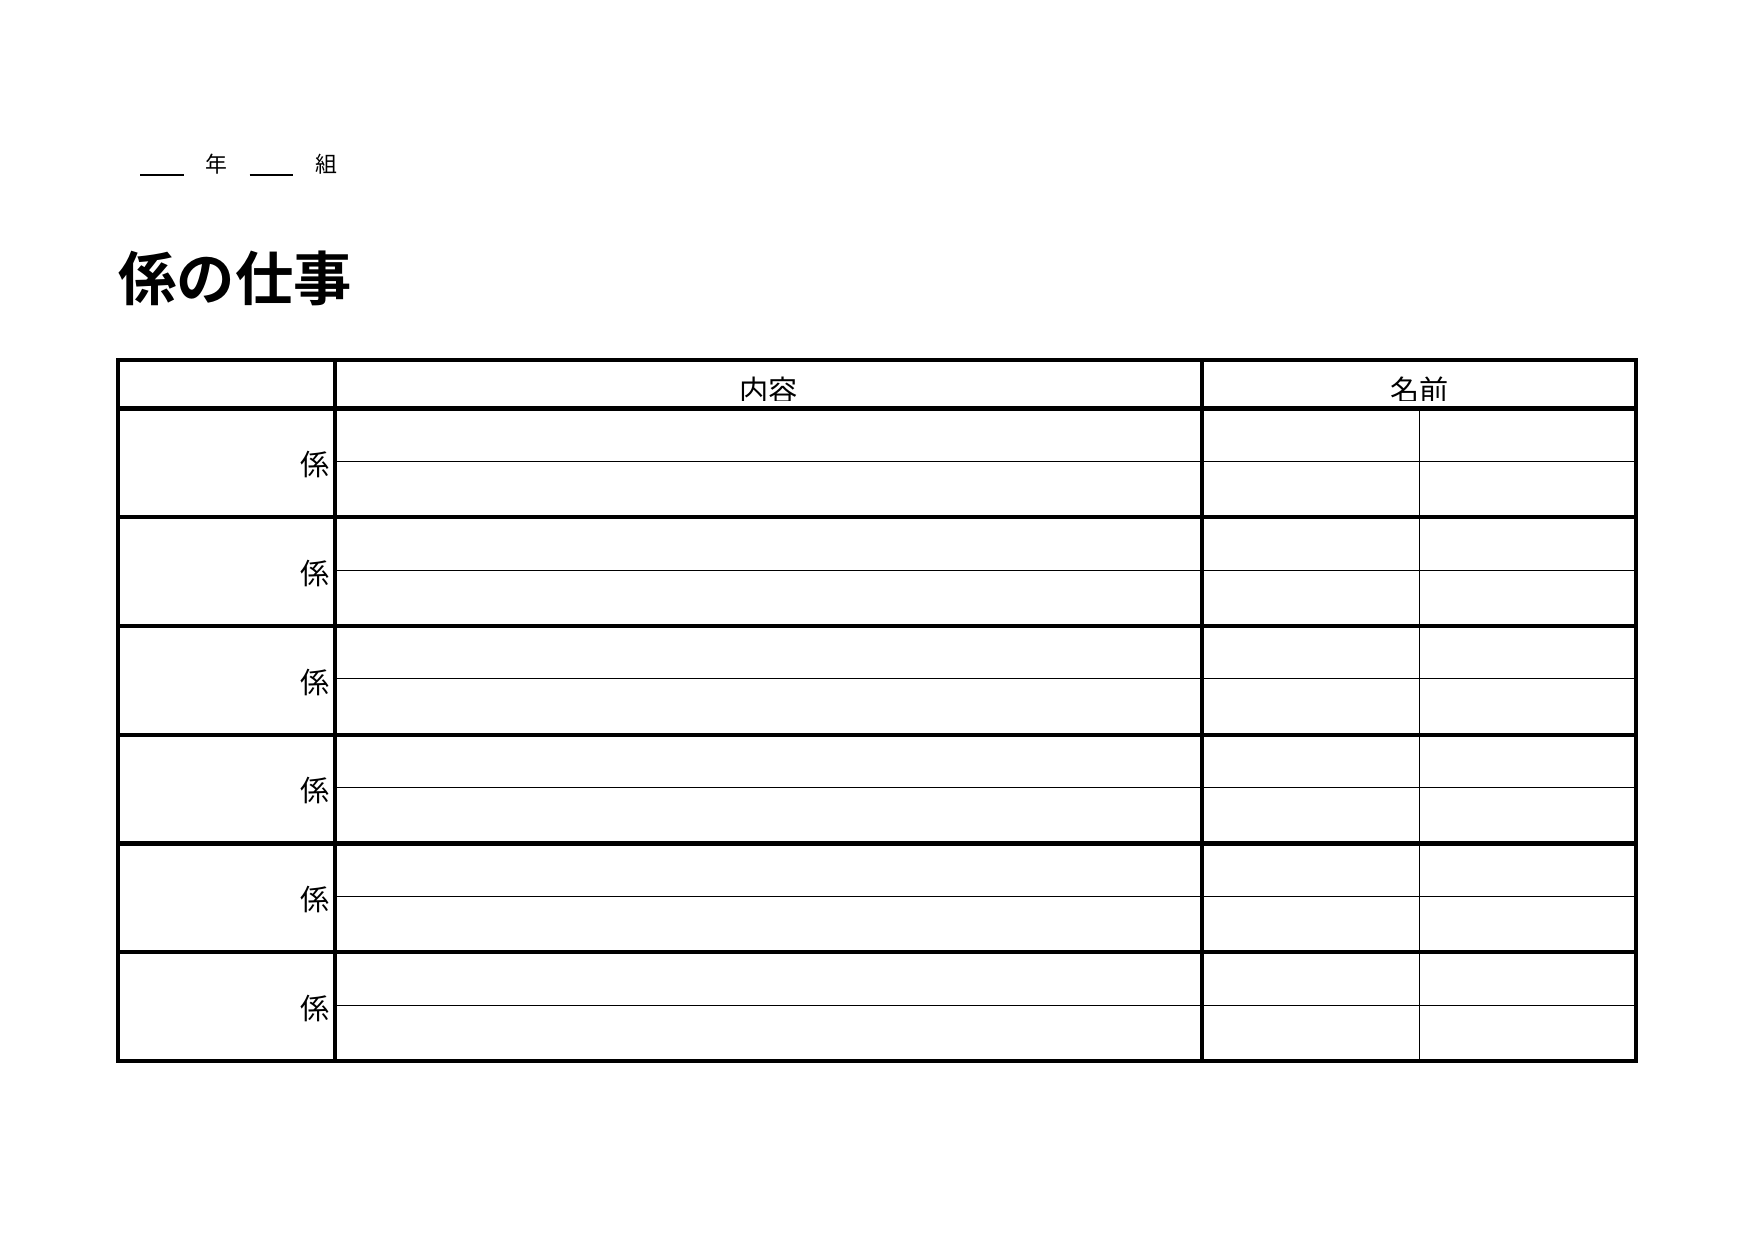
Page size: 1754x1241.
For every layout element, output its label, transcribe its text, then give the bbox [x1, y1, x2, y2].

table_cell [1204, 679, 1419, 733]
table_cell [1420, 737, 1634, 787]
table_cell [337, 897, 1200, 950]
text 年 組 [118, 147, 1636, 178]
table_cell [1420, 1006, 1634, 1059]
table_cell [1204, 411, 1419, 461]
table_cell 係 [120, 954, 333, 1059]
table_cell [1204, 628, 1419, 678]
table_cell 係 [120, 628, 333, 733]
table_header 内容 [337, 362, 1200, 406]
table_cell [337, 628, 1200, 678]
table_cell 係 [120, 846, 333, 950]
table_cell [1420, 846, 1634, 896]
table_cell [1420, 519, 1634, 569]
table_cell [337, 462, 1200, 515]
table_cell 係 [120, 737, 333, 841]
table_cell [337, 679, 1200, 733]
table_cell [1204, 571, 1419, 624]
table_header 名前 [1204, 362, 1634, 406]
table_cell [1420, 897, 1634, 950]
table_cell [1420, 954, 1634, 1004]
table_cell [1204, 462, 1419, 515]
table_cell [1204, 788, 1419, 841]
table_cell [1204, 897, 1419, 950]
table_cell 係 [120, 411, 333, 515]
table_cell [1204, 846, 1419, 896]
table_cell [1420, 628, 1634, 678]
title 係の仕事 [118, 232, 1636, 317]
table_cell [337, 519, 1200, 569]
table_cell [1204, 519, 1419, 569]
table_cell [1420, 679, 1634, 733]
table_cell [337, 788, 1200, 841]
table_cell [337, 411, 1200, 461]
table_cell [1204, 737, 1419, 787]
table_cell 係 [120, 519, 333, 624]
table_cell [1420, 571, 1634, 624]
table_cell [1204, 954, 1419, 1004]
table_cell [337, 571, 1200, 624]
table_header [120, 362, 333, 406]
table_cell [337, 737, 1200, 787]
table_cell [1420, 411, 1634, 461]
table_cell [337, 1006, 1200, 1059]
table_cell [337, 954, 1200, 1004]
table_cell [1204, 1006, 1419, 1059]
table_cell [1420, 788, 1634, 841]
table_cell [337, 846, 1200, 896]
table_cell [1420, 462, 1634, 515]
